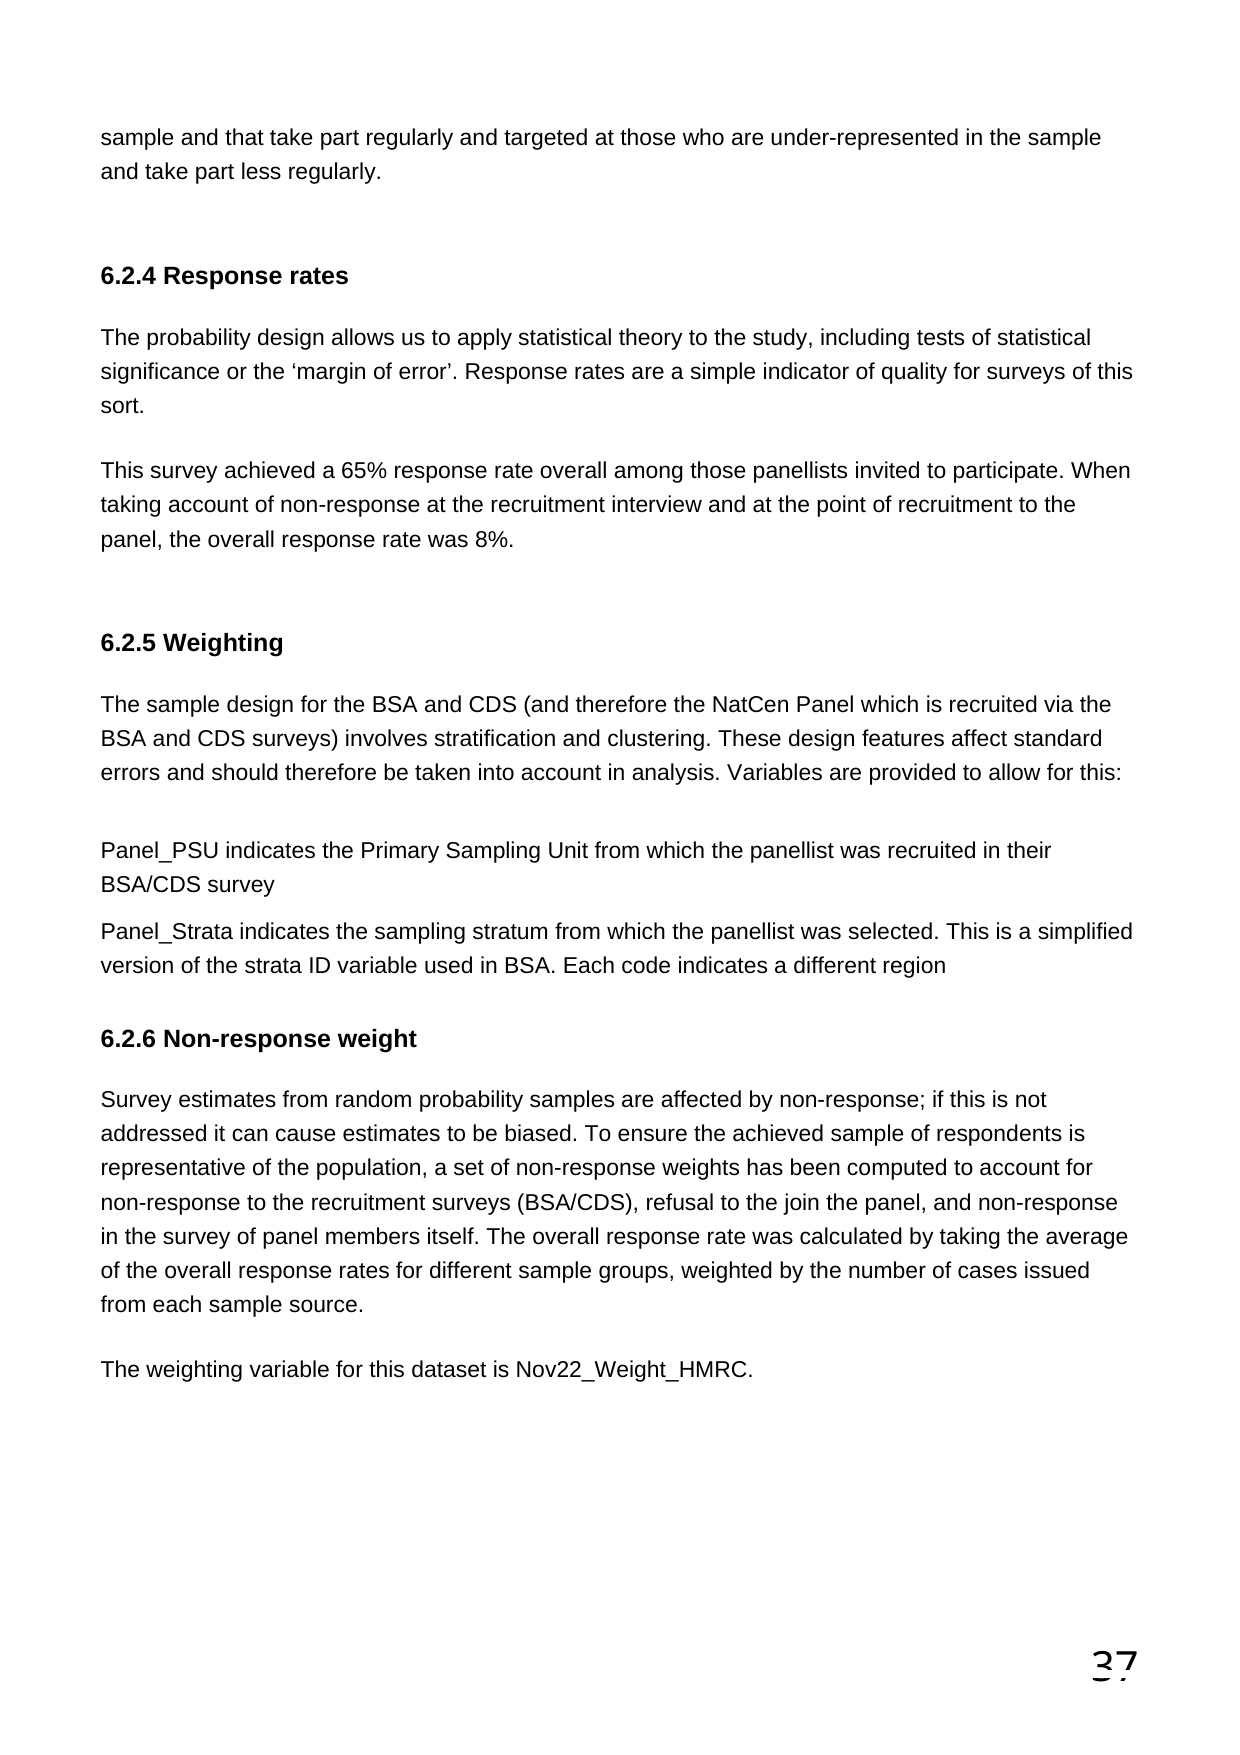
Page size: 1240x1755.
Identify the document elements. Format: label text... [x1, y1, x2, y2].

text sample and that take part regularly and targeted at those who are under-represented in the sample and take part less regularly. [100, 124, 1139, 184]
text This survey achieved a 65% response rate overall among those panellists invited to participate. When taking account of non-response at the recruitment interview and at the point of recruitment to the panel, the overall response rate was 8%. [100, 457, 1139, 552]
subtitle 6.2.4 Response rates [100, 261, 1139, 290]
subtitle 6.2.5 Weighting [100, 628, 1139, 657]
text Panel_Strata indicates the sampling stratum from which the panellist was selected. This is a simplified version of the strata ID variable used in BSA. Each code indicates a different region [100, 918, 1139, 978]
text Panel_PSU indicates the Primary Sampling Unit from which the panellist was recruited in their BSA/CDS survey [100, 837, 1139, 897]
text Survey estimates from random probability samples are affected by non-response; if this is not addressed it can cause estimates to be biased. To ensure the achieved sample of respondents is representative of the population, a set of non-response weights has been computed to account for non-response to the recruitment surveys (BSA/CDS), refusal to the join the panel, and non-response in the survey of panel members itself. The overall response rate was calculated by taking the average of the overall response rates for different sample groups, weighted by the number of cases issued from each sample source. [100, 1086, 1139, 1317]
text The weighting variable for this dataset is Nov22_Weight_HMRC. [100, 1356, 1139, 1383]
text The sample design for the BSA and CDS (and therefore the NatCen Panel which is recruited via the BSA and CDS surveys) involves stratification and clustering. These design features affect standard errors and should therefore be taken into account in analysis. Variables are provided to allow for this: [100, 691, 1139, 785]
subtitle 6.2.6 Non-response weight [100, 1024, 1139, 1052]
text The probability design allows us to apply statistical theory to the study, including tests of statistical significance or the ‘margin of error’. Response rates are a simple indicator of quality for surveys of this sort. [100, 323, 1139, 418]
